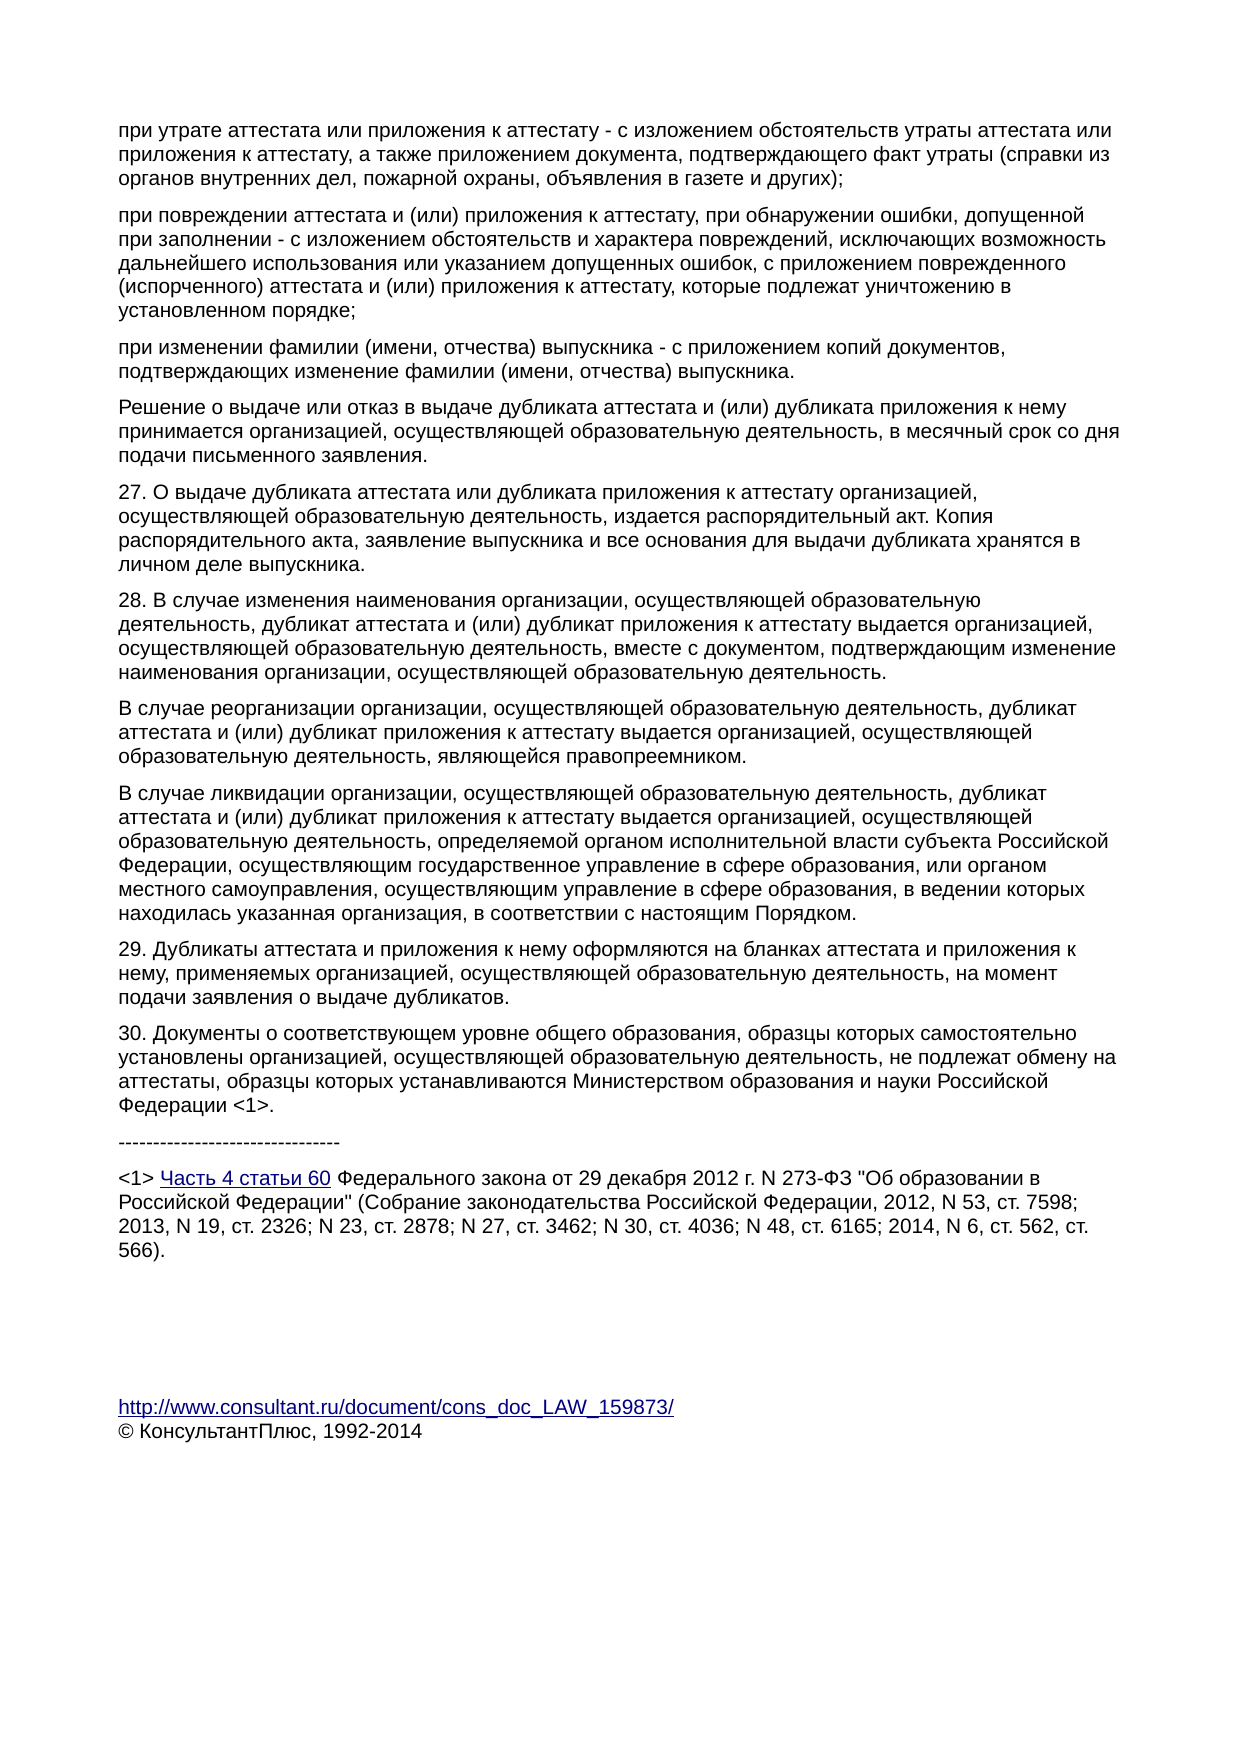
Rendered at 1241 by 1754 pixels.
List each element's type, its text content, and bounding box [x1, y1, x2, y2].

text В случае ликвидации организации, осуществляющей образовательную деятельность, дубликат аттестата и (или) дубликат приложения к аттестату выдается организацией, осуществляющей образовательную деятельность, определяемой органом исполнительной власти субъекта Российской Федерации, осуществляющим государственное управление в сфере образования, или органом местного самоуправления, осуществляющим управление в сфере образования, в ведении которых находилась указанная организация, в соответствии с настоящим Порядком. [118, 781, 1122, 924]
text 29. Дубликаты аттестата и приложения к нему оформляются на бланках аттестата и приложения к нему, применяемых организацией, осуществляющей образовательную деятельность, на момент подачи заявления о выдаче дубликатов. [118, 937, 1122, 1009]
text В случае реорганизации организации, осуществляющей образовательную деятельность, дубликат аттестата и (или) дубликат приложения к аттестату выдается организацией, осуществляющей образовательную деятельность, являющейся правопреемником. [118, 696, 1122, 768]
text <1> Часть 4 статьи 60 Федерального закона от 29 декабря 2012 г. N 273-ФЗ "Об образовании в Российской Федерации" (Собрание законодательства Российской Федерации, 2012, N 53, ст. 7598; 2013, N 19, ст. 2326; N 23, ст. 2878; N 27, ст. 3462; N 30, ст. 4036; N 48, ст. 6165; 2014, N 6, ст. 562, ст. 566). [118, 1166, 1122, 1262]
text 30. Документы о соответствующем уровне общего образования, образцы которых самостоятельно установлены организацией, осуществляющей образовательную деятельность, не подлежат обмену на аттестаты, образцы которых устанавливаются Министерством образования и науки Российской Федерации <1>. [118, 1021, 1122, 1117]
text 27. О выдаче дубликата аттестата или дубликата приложения к аттестату организацией, осуществляющей образовательную деятельность, издается распорядительный акт. Копия распорядительного акта, заявление выпускника и все основания для выдачи дубликата хранятся в личном деле выпускника. [118, 479, 1122, 575]
text при изменении фамилии (имени, отчества) выпускника - с приложением копий документов, подтверждающих изменение фамилии (имени, отчества) выпускника. [118, 335, 1122, 383]
text 28. В случае изменения наименования организации, осуществляющей образовательную деятельность, дубликат аттестата и (или) дубликат приложения к аттестату выдается организацией, осуществляющей образовательную деятельность, вместе с документом, подтверждающим изменение наименования организации, осуществляющей образовательную деятельность. [118, 588, 1122, 684]
text -------------------------------- [118, 1129, 1122, 1153]
text при утрате аттестата или приложения к аттестату - с изложением обстоятельств утраты аттестата или приложения к аттестату, а также приложением документа, подтверждающего факт утраты (справки из органов внутренних дел, пожарной охраны, объявления в газете и других); [118, 118, 1122, 190]
text Решение о выдаче или отказ в выдаче дубликата аттестата и (или) дубликата приложения к нему принимается организацией, осуществляющей образовательную деятельность, в месячный срок со дня подачи письменного заявления. [118, 395, 1122, 467]
text при повреждении аттестата и (или) приложения к аттестату, при обнаружении ошибки, допущенной при заполнении - с изложением обстоятельств и характера повреждений, исключающих возможность дальнейшего использования или указанием допущенных ошибок, с приложением поврежденного (испорченного) аттестата и (или) приложения к аттестату, которые подлежат уничтожению в установленном порядке; [118, 202, 1122, 322]
text http://www.consultant.ru/document/cons_doc_LAW_159873/ © КонсультантПлюс, 1992-2014 [118, 1347, 1122, 1443]
